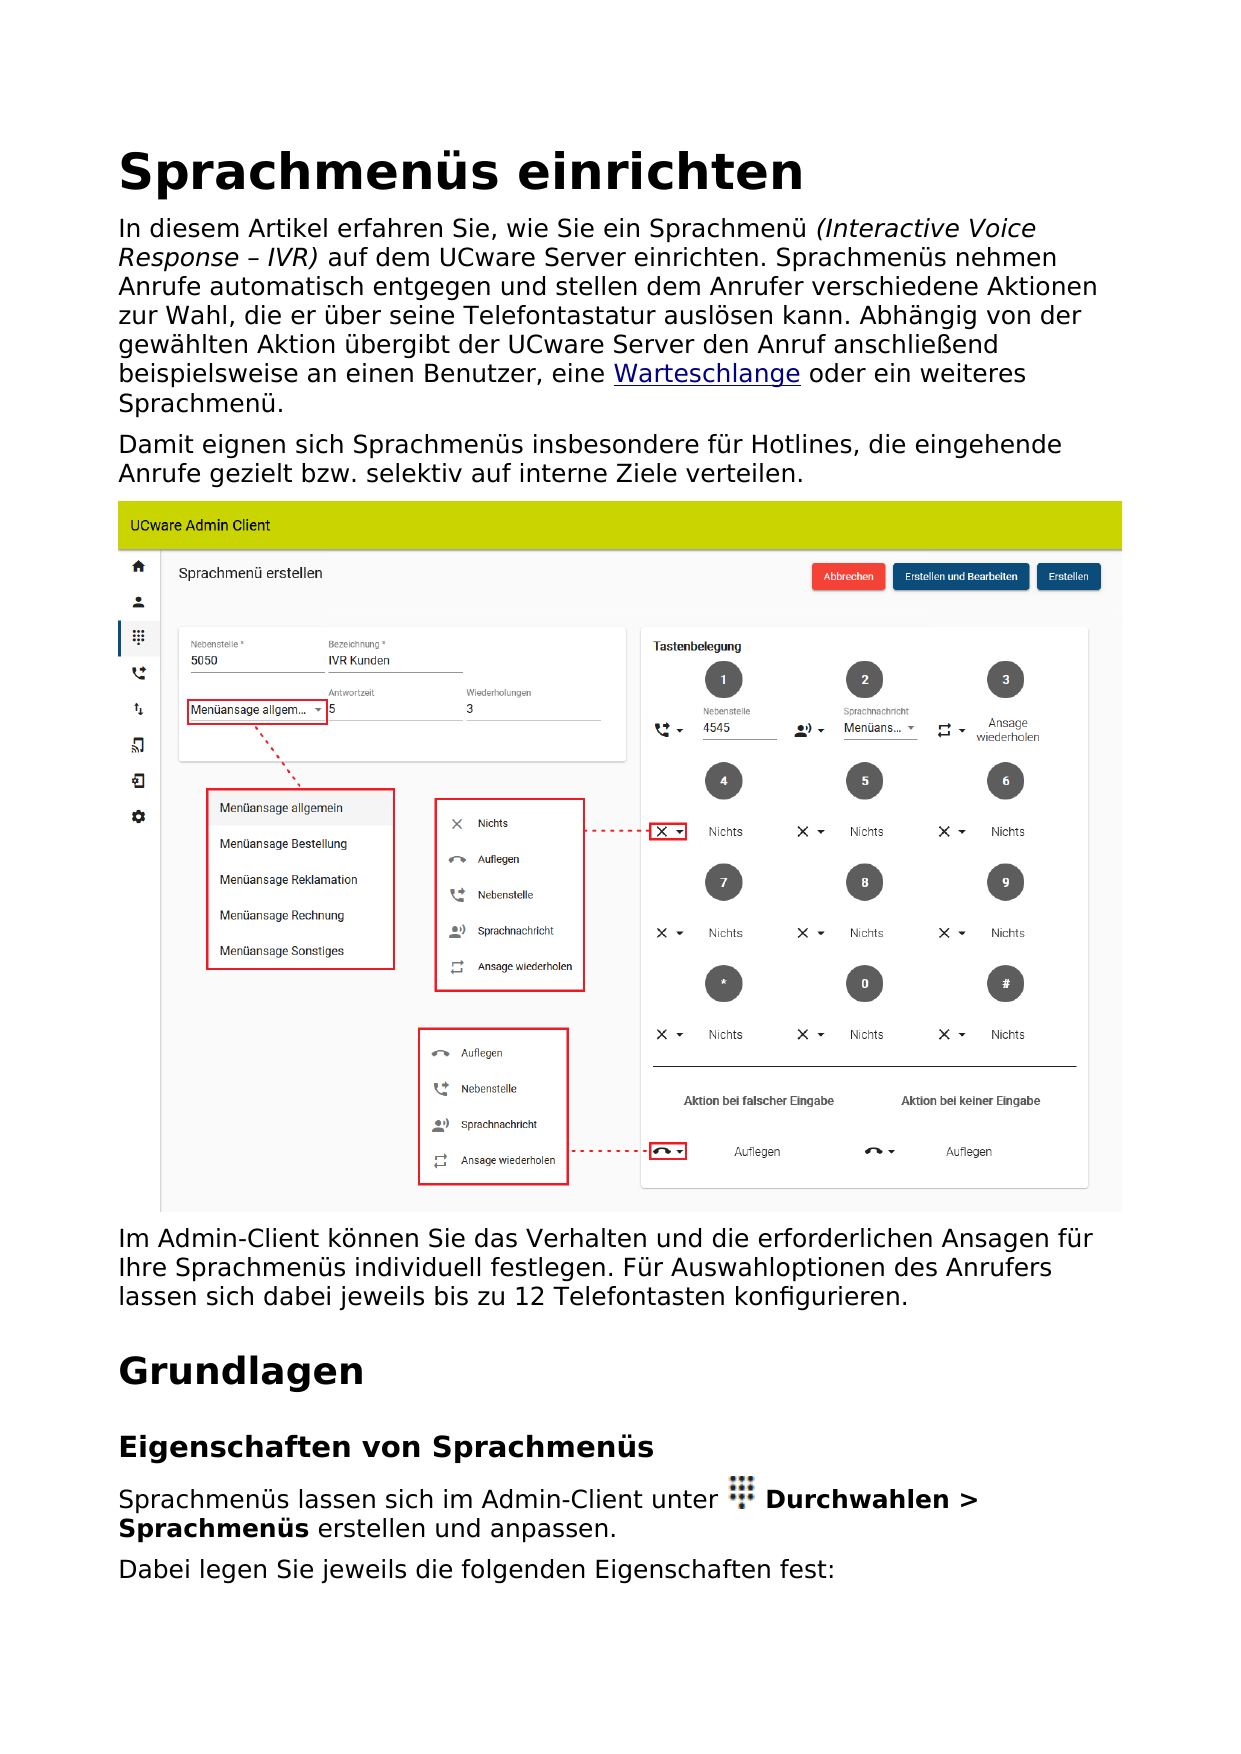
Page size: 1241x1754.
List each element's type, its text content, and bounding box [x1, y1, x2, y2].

text Damit eignen sich Sprachmenüs insbesondere für Hotlines, die eingehende Anrufe gezielt bzw. selektiv auf interne Ziele verteilen. [118, 431, 1122, 489]
text Sprachmenüs lassen sich im Admin-Client unterDurchwahlen > Sprachmenüs erstellen und anpassen. [118, 1477, 1122, 1543]
subtitle Grundlagen [118, 1349, 1122, 1393]
text Dabei legen Sie jeweils die folgenden Eigenschaften fest: [118, 1556, 1122, 1585]
picture [118, 501, 1123, 1212]
subtitle Eigenschaften von Sprachmenüs [118, 1430, 1122, 1464]
subtitle Sprachmenüs einrichten [118, 143, 1122, 201]
picture [718, 1476, 766, 1509]
text Im Admin-Client können Sie das Verhalten und die erforderlichen Ansagen für Ihre Sprachmenüs individuell festlegen. Für Auswahloptionen des Anrufers lassen sich dabei jeweils bis zu 12 Telefontasten konfigurieren. [118, 1224, 1122, 1312]
text In diesem Artikel erfahren Sie, wie Sie ein Sprachmenü (Interactive Voice Response – IVR) auf dem UCware Server einrichten. Sprachmenüs nehmen Anrufe automatisch entgegen und stellen dem Anrufer verschiedene Aktionen zur Wahl, die er über seine Telefontastatur auslösen kann. Abhängig von der gewählten Aktion übergibt der UCware Server den Anruf anschließend beispielsweise an einen Benutzer, eine Warteschlange oder ein weiteres Sprachmenü. [118, 214, 1122, 418]
